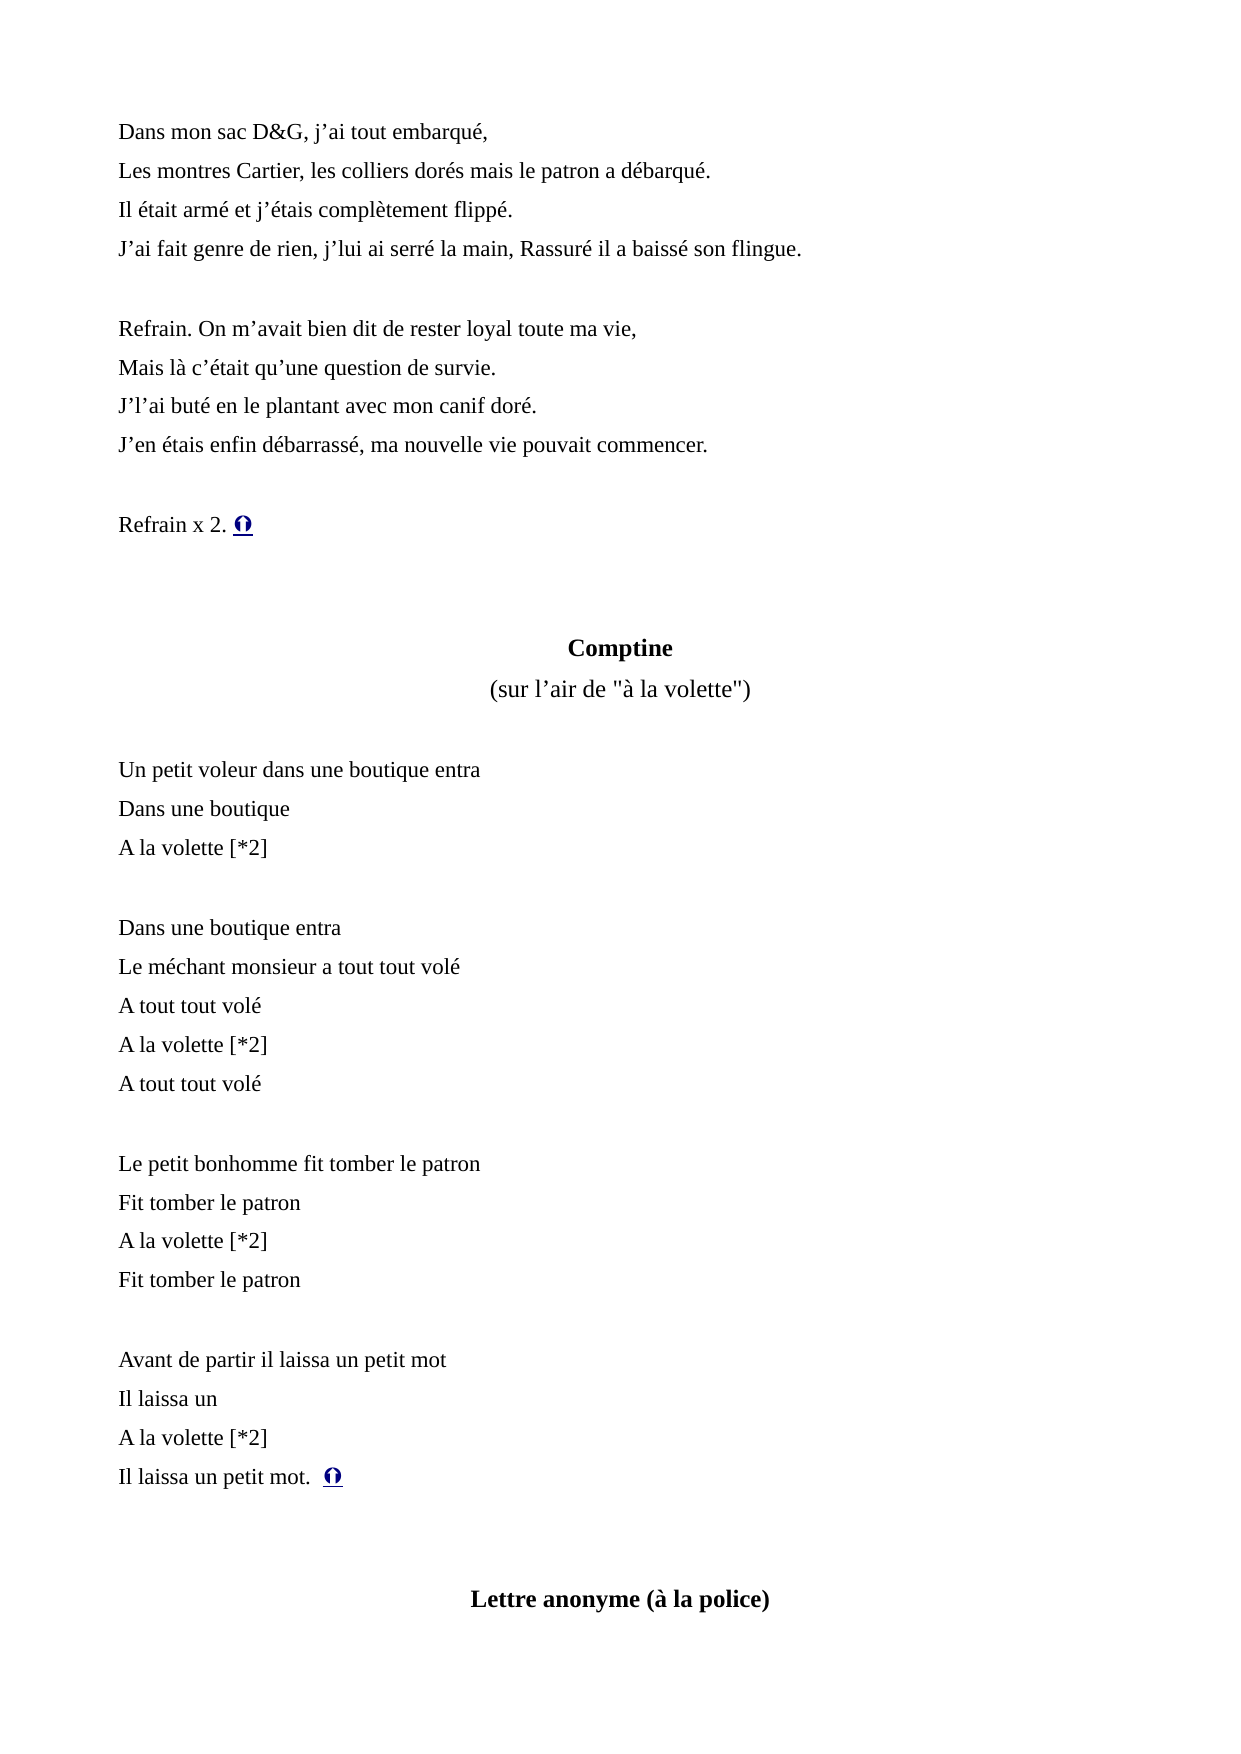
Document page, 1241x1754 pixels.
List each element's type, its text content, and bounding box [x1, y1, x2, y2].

text J’l’ai buté en le plantant avec mon canif doré. [118, 392, 1122, 419]
text A la volette [*2] [118, 1424, 1122, 1451]
text A tout tout volé [118, 1070, 1122, 1096]
text Les montres Cartier, les colliers dorés mais le patron a débarqué. [118, 157, 1122, 183]
text Dans une boutique [118, 795, 1122, 822]
text Le méchant monsieur a tout tout volé [118, 953, 1122, 979]
text Il laissa un petit mot. Ý [118, 1463, 1122, 1489]
text Lettre anonyme (à la police) [118, 1584, 1122, 1613]
text A la volette [*2] [118, 834, 1122, 861]
text J’en étais enfin débarrassé, ma nouvelle vie pouvait commencer. [118, 431, 1122, 458]
text Dans une boutique entra [118, 914, 1122, 941]
text Il était armé et j’étais complètement flippé. [118, 196, 1122, 222]
text A la volette [*2] [118, 1228, 1122, 1254]
text Fit tomber le patron [118, 1189, 1122, 1215]
text Mais là c’était qu’une question de survie. [118, 354, 1122, 380]
text A tout tout volé [118, 992, 1122, 1018]
text J’ai fait genre de rien, j’lui ai serré la main, Rassuré il a baissé son flingue. [118, 235, 1122, 261]
text Fit tomber le patron [118, 1266, 1122, 1293]
text A la volette [*2] [118, 1031, 1122, 1057]
text Comptine [118, 633, 1122, 662]
text Dans mon sac D&G, j’ai tout embarqué, [118, 118, 1122, 144]
text Refrain. On m’avait bien dit de rester loyal toute ma vie, [118, 315, 1122, 341]
text Un petit voleur dans une boutique entra [118, 757, 1122, 783]
text (sur l’air de "à la volette") [118, 674, 1122, 703]
text Le petit bonhomme fit tomber le patron [118, 1150, 1122, 1176]
text Refrain x 2. Ý [118, 511, 1122, 538]
text Avant de partir il laissa un petit mot [118, 1347, 1122, 1373]
text Il laissa un [118, 1385, 1122, 1412]
